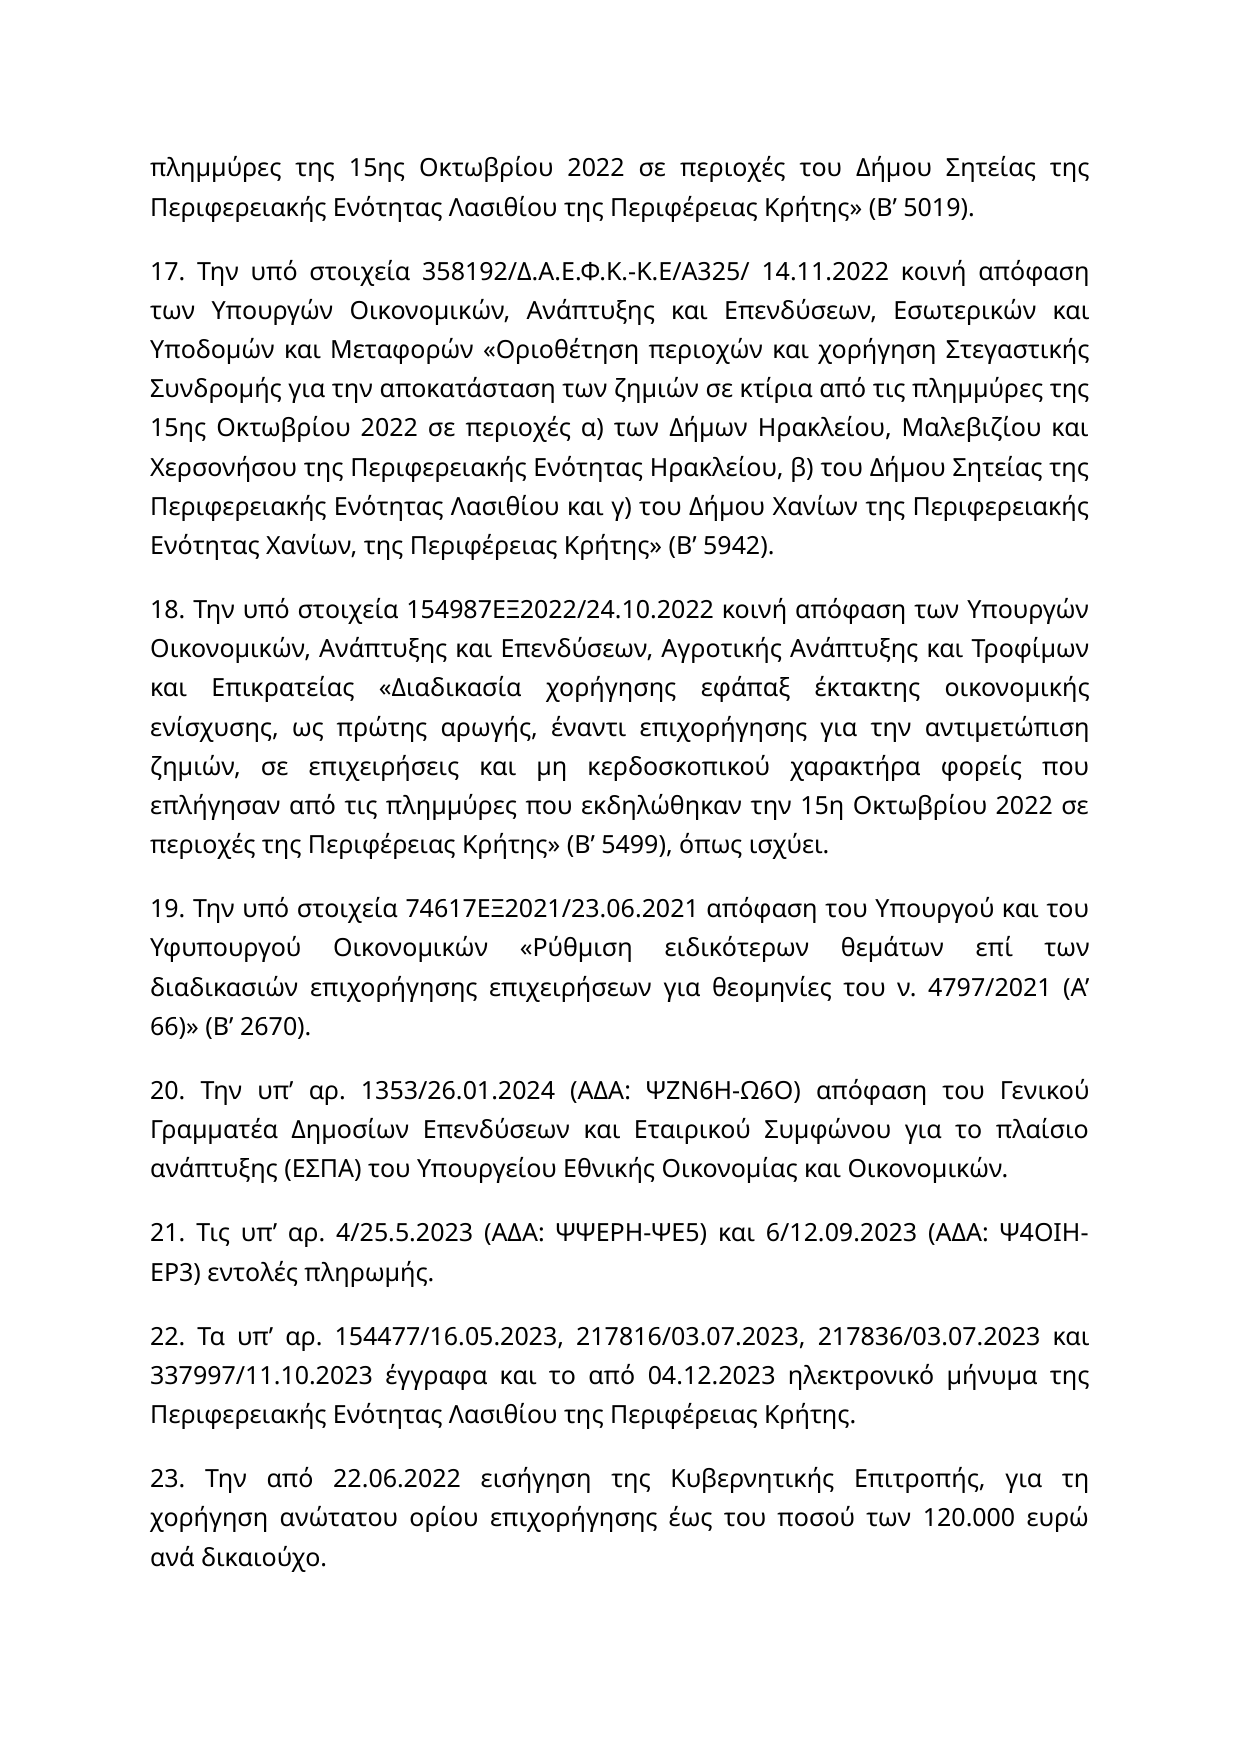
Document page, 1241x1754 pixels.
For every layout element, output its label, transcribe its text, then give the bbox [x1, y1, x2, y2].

text πλημμύρες της 15ης Οκτωβρίου 2022 σε περιοχές του Δήμου Σητείας της Περιφερειακής Ενότητας Λασιθίου της Περιφέρειας Κρήτης» (Β’ 5019). [150, 150, 1090, 223]
text 17. Την υπό στοιχεία 358192/Δ.Α.Ε.Φ.Κ.-Κ.Ε/Α325/ 14.11.2022 κοινή απόφαση των Υπουργών Οικονομικών, Ανάπτυξης και Επενδύσεων, Εσωτερικών και Υποδομών και Μεταφορών «Οριοθέτηση περιοχών και χορήγηση Στεγαστικής Συνδρομής για την αποκατάσταση των ζημιών σε κτίρια από τις πλημμύρες της 15ης Οκτωβρίου 2022 σε περιοχές α) των Δήμων Ηρακλείου, Μαλεβιζίου και Χερσονήσου της Περιφερειακής Ενότητας Ηρακλείου, β) του Δήμου Σητείας της Περιφερειακής Ενότητας Λασιθίου και γ) του Δήμου Χανίων της Περιφερειακής Ενότητας Χανίων, της Περιφέρειας Κρήτης» (Β’ 5942). [150, 253, 1090, 562]
text 21. Τις υπ’ αρ. 4/25.5.2023 (ΑΔΑ: ΨΨΕΡΗ-ΨΕ5) και 6/12.09.2023 (ΑΔΑ: Ψ4ΟΙΗ-ΕΡ3) εντολές πληρωμής. [150, 1215, 1090, 1288]
text 18. Την υπό στοιχεία 154987ΕΞ2022/24.10.2022 κοινή απόφαση των Υπουργών Οικονομικών, Ανάπτυξης και Επενδύσεων, Αγροτικής Ανάπτυξης και Τροφίμων και Επικρατείας «Διαδικασία χορήγησης εφάπαξ έκτακτης οικονομικής ενίσχυσης, ως πρώτης αρωγής, έναντι επιχορήγησης για την αντιμετώπιση ζημιών, σε επιχειρήσεις και μη κερδοσκοπικού χαρακτήρα φορείς που επλήγησαν από τις πλημμύρες που εκδηλώθηκαν την 15η Οκτωβρίου 2022 σε περιοχές της Περιφέρειας Κρήτης» (Β’ 5499), όπως ισχύει. [150, 592, 1090, 861]
text 22. Τα υπ’ αρ. 154477/16.05.2023, 217816/03.07.2023, 217836/03.07.2023 και 337997/11.10.2023 έγγραφα και το από 04.12.2023 ηλεκτρονικό μήνυμα της Περιφερειακής Ενότητας Λασιθίου της Περιφέρειας Κρήτης. [150, 1318, 1090, 1431]
text 20. Την υπ’ αρ. 1353/26.01.2024 (ΑΔΑ: ΨΖΝ6Η-Ω6Ο) απόφαση του Γενικού Γραμματέα Δημοσίων Επενδύσεων και Εταιρικού Συμφώνου για το πλαίσιο ανάπτυξης (ΕΣΠΑ) του Υπουργείου Εθνικής Οικονομίας και Οικονομικών. [150, 1072, 1090, 1185]
text 23. Την από 22.06.2022 εισήγηση της Κυβερνητικής Επιτροπής, για τη χορήγηση ανώτατου ορίου επιχορήγησης έως του ποσού των 120.000 ευρώ ανά δικαιούχο. [150, 1461, 1090, 1573]
text 19. Την υπό στοιχεία 74617ΕΞ2021/23.06.2021 απόφαση του Υπουργού και του Υφυπουργού Οικονομικών «Ρύθμιση ειδικότερων θεμάτων επί των διαδικασιών επιχορήγησης επιχειρήσεων για θεομηνίες του ν. 4797/2021 (Α’ 66)» (Β’ 2670). [150, 891, 1090, 1042]
